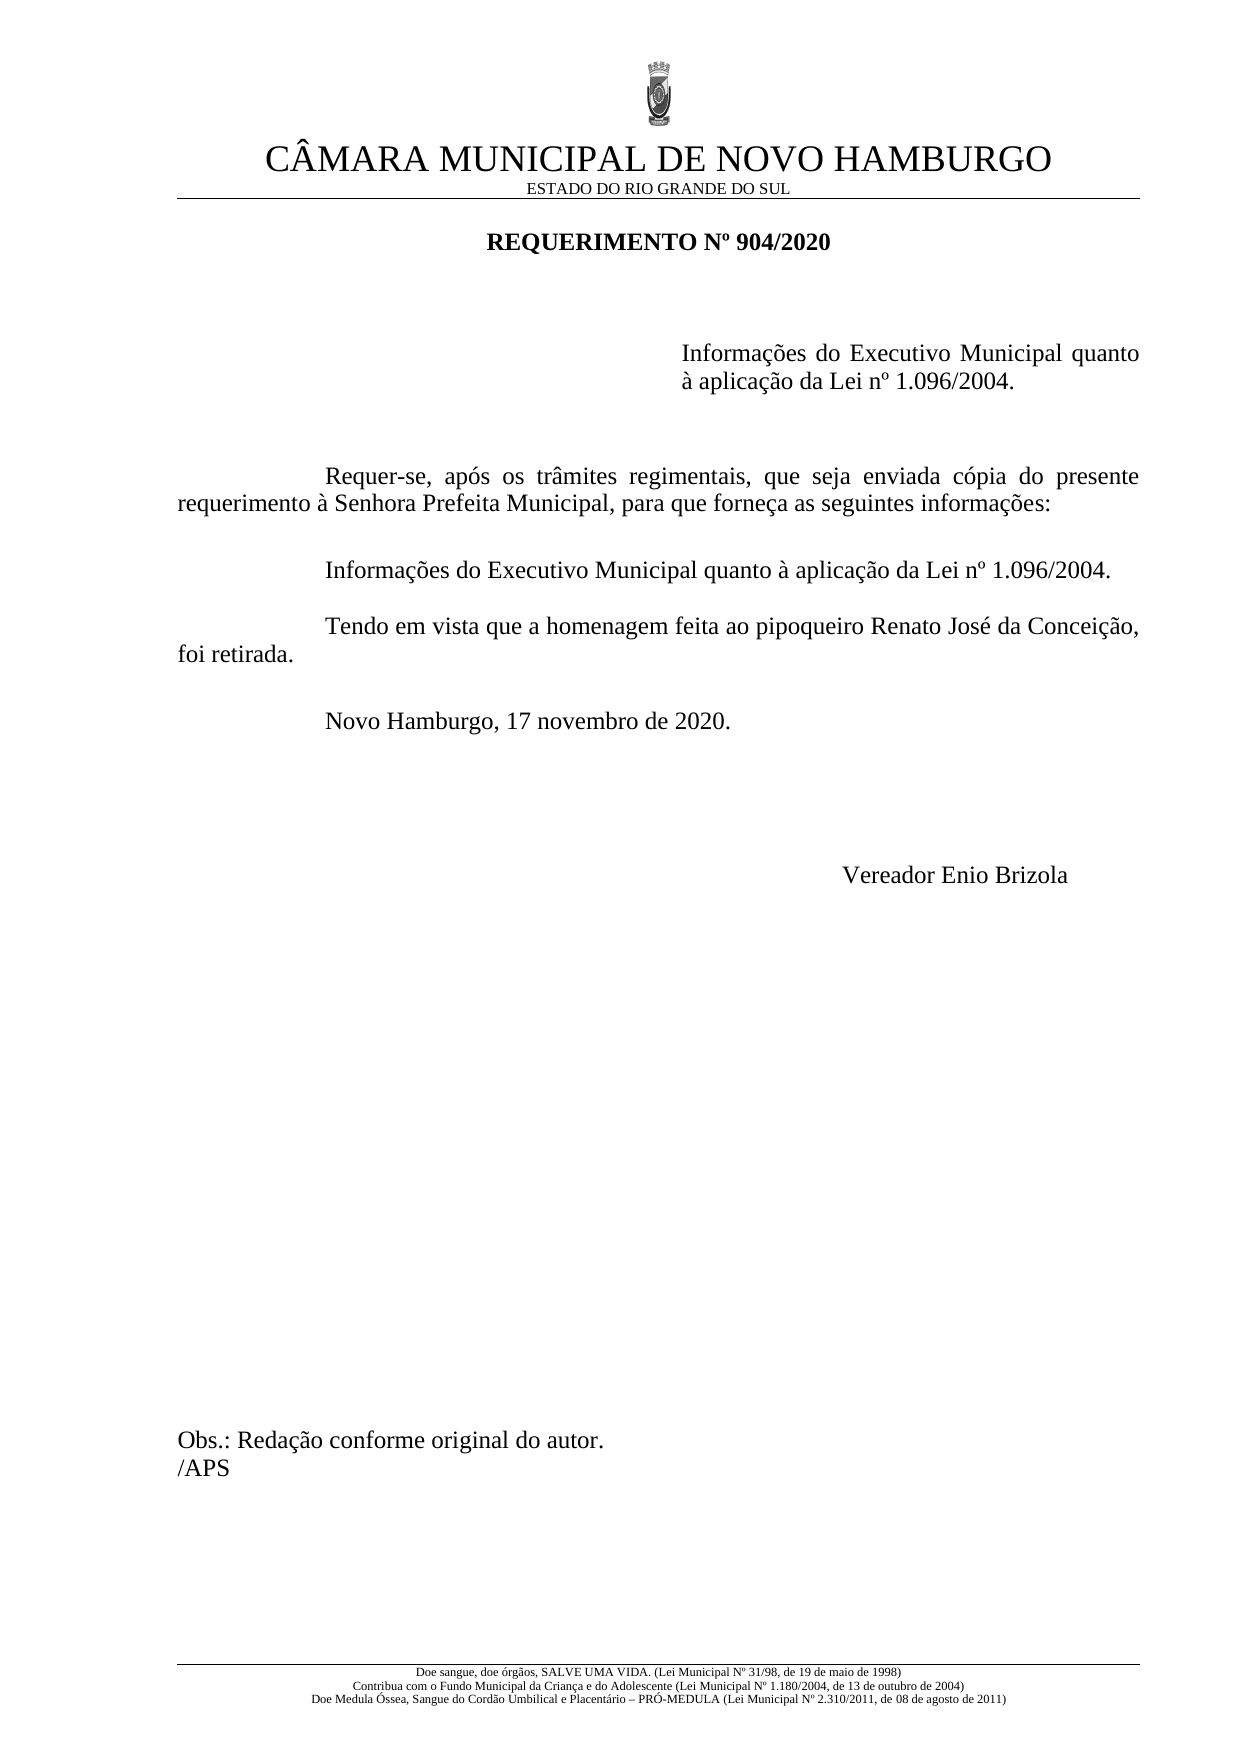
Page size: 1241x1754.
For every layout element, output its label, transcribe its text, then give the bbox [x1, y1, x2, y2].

text /APS [177, 1454, 1140, 1482]
text REQUERIMENTO Nº 904/2020 [177, 228, 1140, 256]
text Informações do Executivo Municipal quanto à aplicação da Lei nº 1.096/2004. [681, 339, 1140, 394]
text Obs.: Redação conforme original do autor. [177, 1427, 1140, 1454]
text Informações do Executivo Municipal quanto à aplicação da Lei nº 1.096/2004. [177, 557, 1140, 584]
text Requer-se, após os trâmites regimentais, que seja enviada cópia do presente requerimento à Senhora Prefeita Municipal, para que forneça as seguintes informações: [177, 462, 1140, 517]
text Novo Hamburgo, 17 novembro de 2020. [177, 707, 1140, 735]
text Vereador Enio Brizola [177, 861, 1140, 888]
text Tendo em vista que a homenagem feita ao pipoqueiro Renato José da Conceição, foi retirada. [177, 612, 1140, 667]
